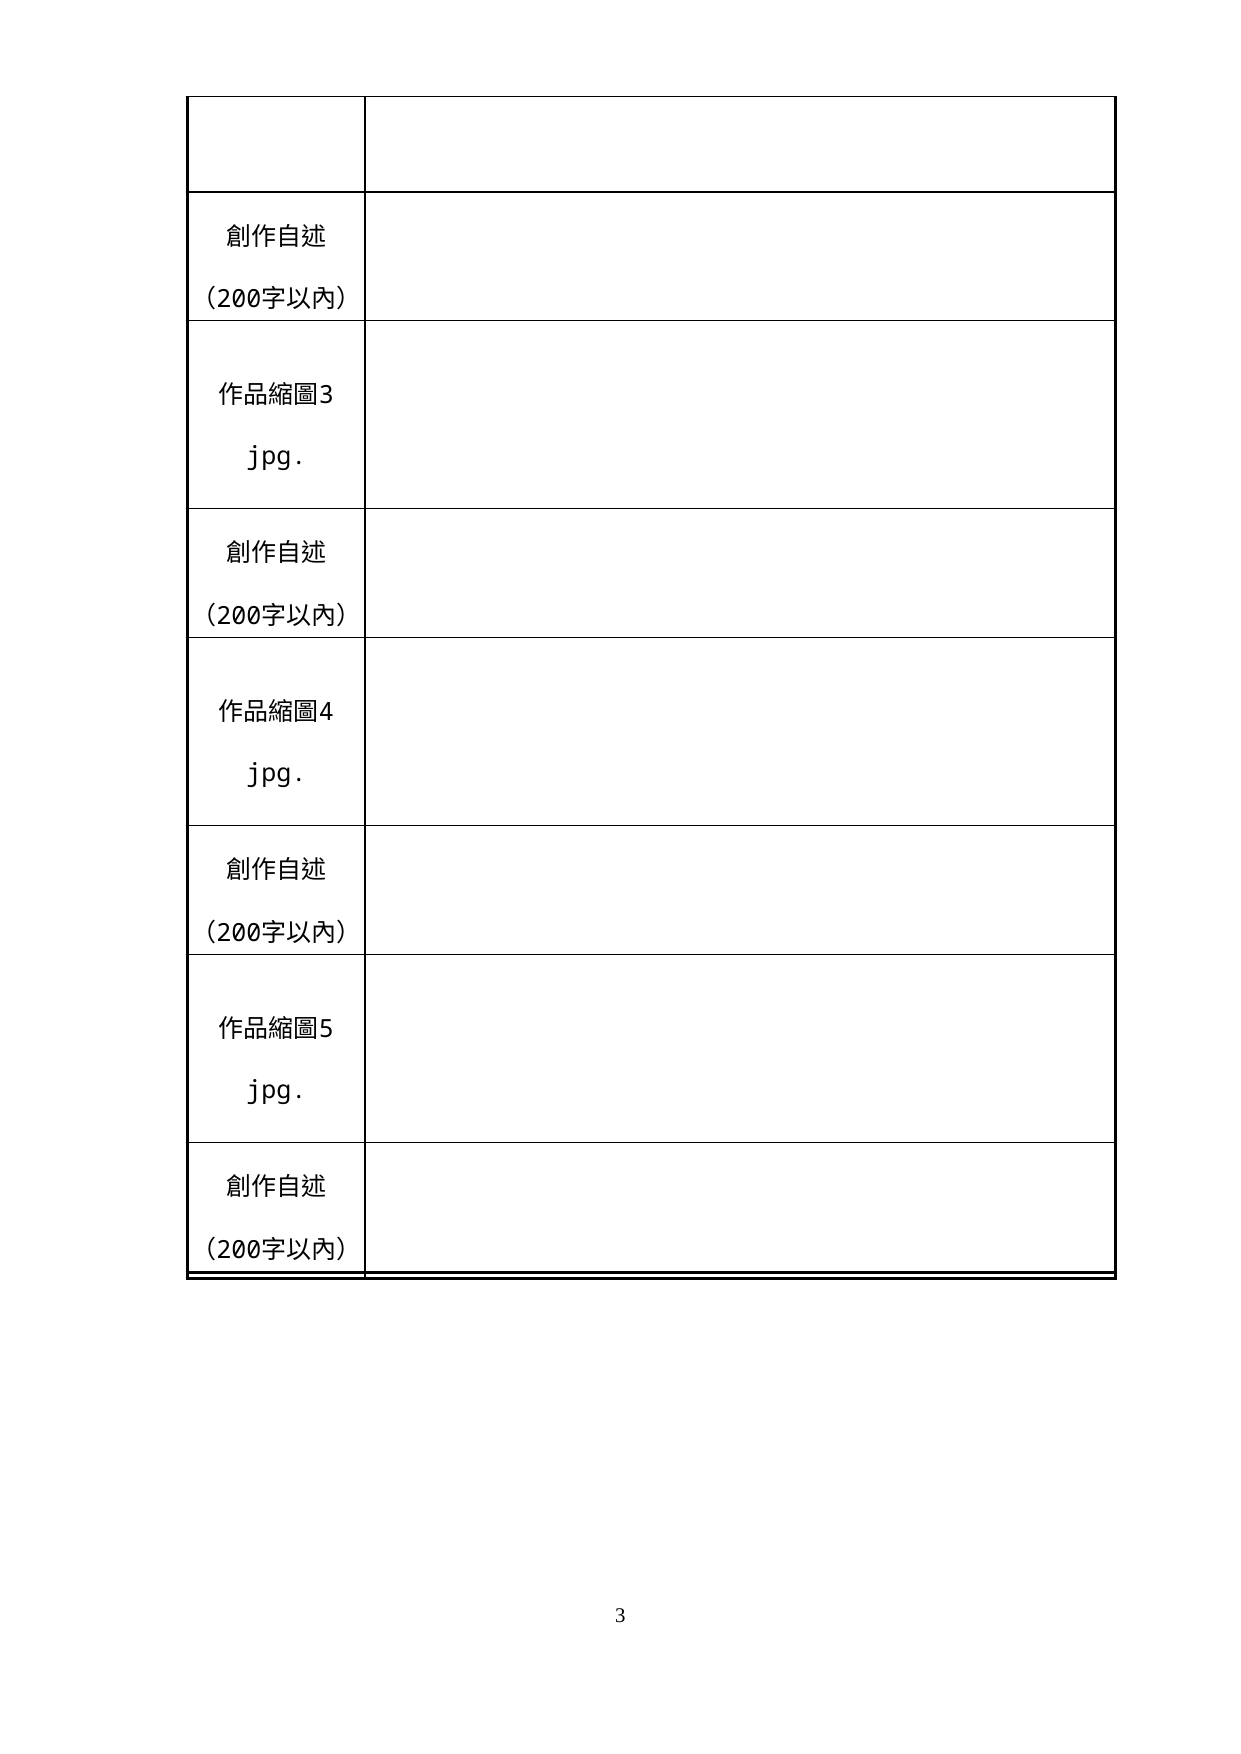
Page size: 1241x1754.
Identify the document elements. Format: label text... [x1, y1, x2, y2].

table_cell [189, 97, 364, 191]
table_cell [366, 1143, 1114, 1271]
table_cell [366, 638, 1114, 825]
table_cell [366, 193, 1114, 320]
table_cell [366, 509, 1114, 637]
table_cell [366, 321, 1114, 508]
table_cell [366, 955, 1114, 1142]
table_cell 創作自述 （200字以內） [189, 826, 364, 954]
table_cell 作品縮圖3 jpg. [189, 321, 364, 508]
table_cell [366, 97, 1114, 191]
table_cell 創作自述 （200字以內） [189, 193, 364, 320]
table_cell 作品縮圖4 jpg. [189, 638, 364, 825]
table_cell 創作自述 （200字以內） [189, 509, 364, 637]
table_cell [366, 826, 1114, 954]
table_cell 創作自述 （200字以內） [189, 1143, 364, 1271]
table_cell 作品縮圖5 jpg. [189, 955, 364, 1142]
